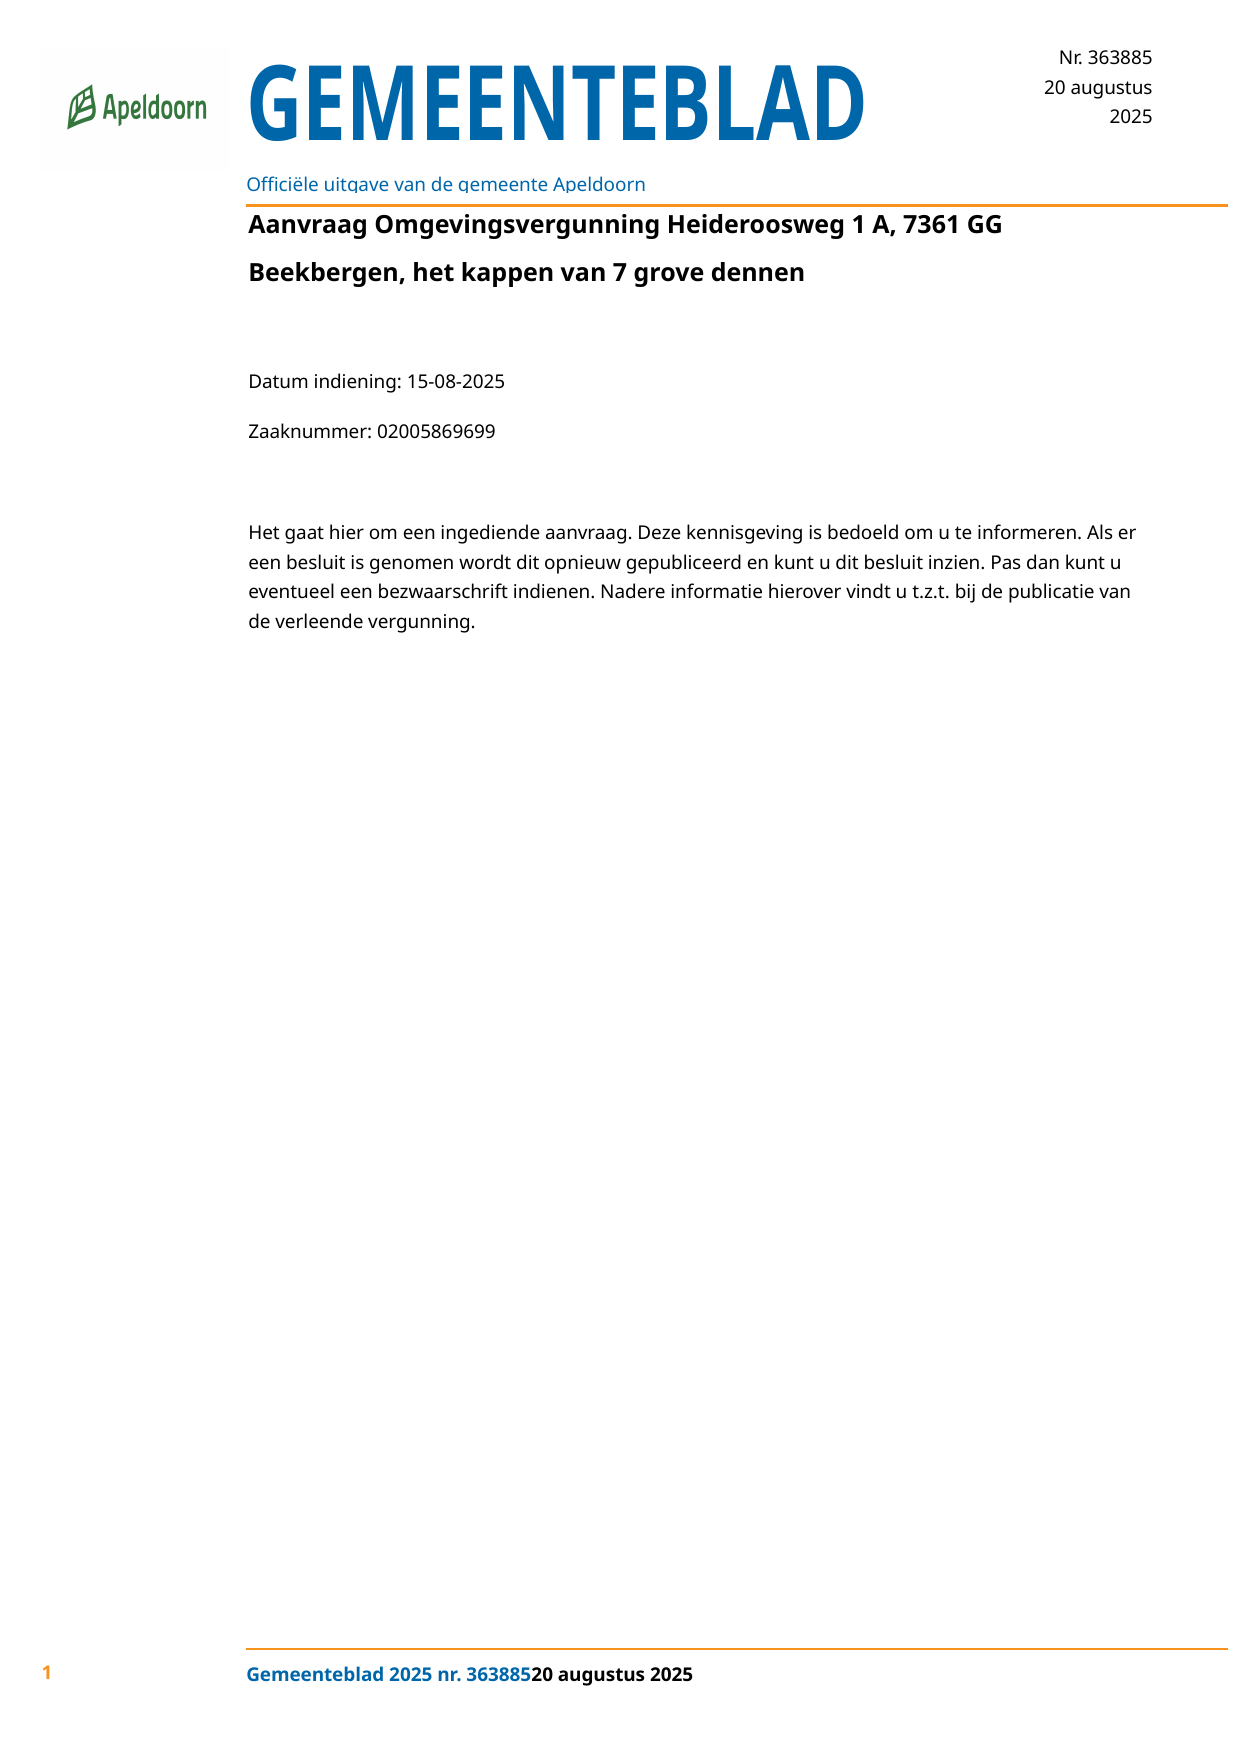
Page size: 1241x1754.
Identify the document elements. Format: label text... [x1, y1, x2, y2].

picture [41, 47, 231, 172]
text Het gaat hier om een ingediende aanvraag. Deze kennisgeving is bedoeld om u te informeren. Als er een besluit is genomen wordt dit opnieuw gepubliceerd en kunt u dit besluit inzien. Pas dan kunt u eventueel een bezwaarschrift indienen. Nadere informatie hierover vindt u t.z.t. bij de publicatie van de verleende vergunning. [248, 519, 1152, 634]
text Aanvraag Omgevingsvergunning Heideroosweg 1 A, 7361 GG Beekbergen, het kappen van 7 grove dennen [248, 207, 1152, 288]
text Zaaknummer: 02005869699 [248, 419, 1152, 444]
text Datum indiening: 15-08-2025 [248, 368, 1152, 394]
